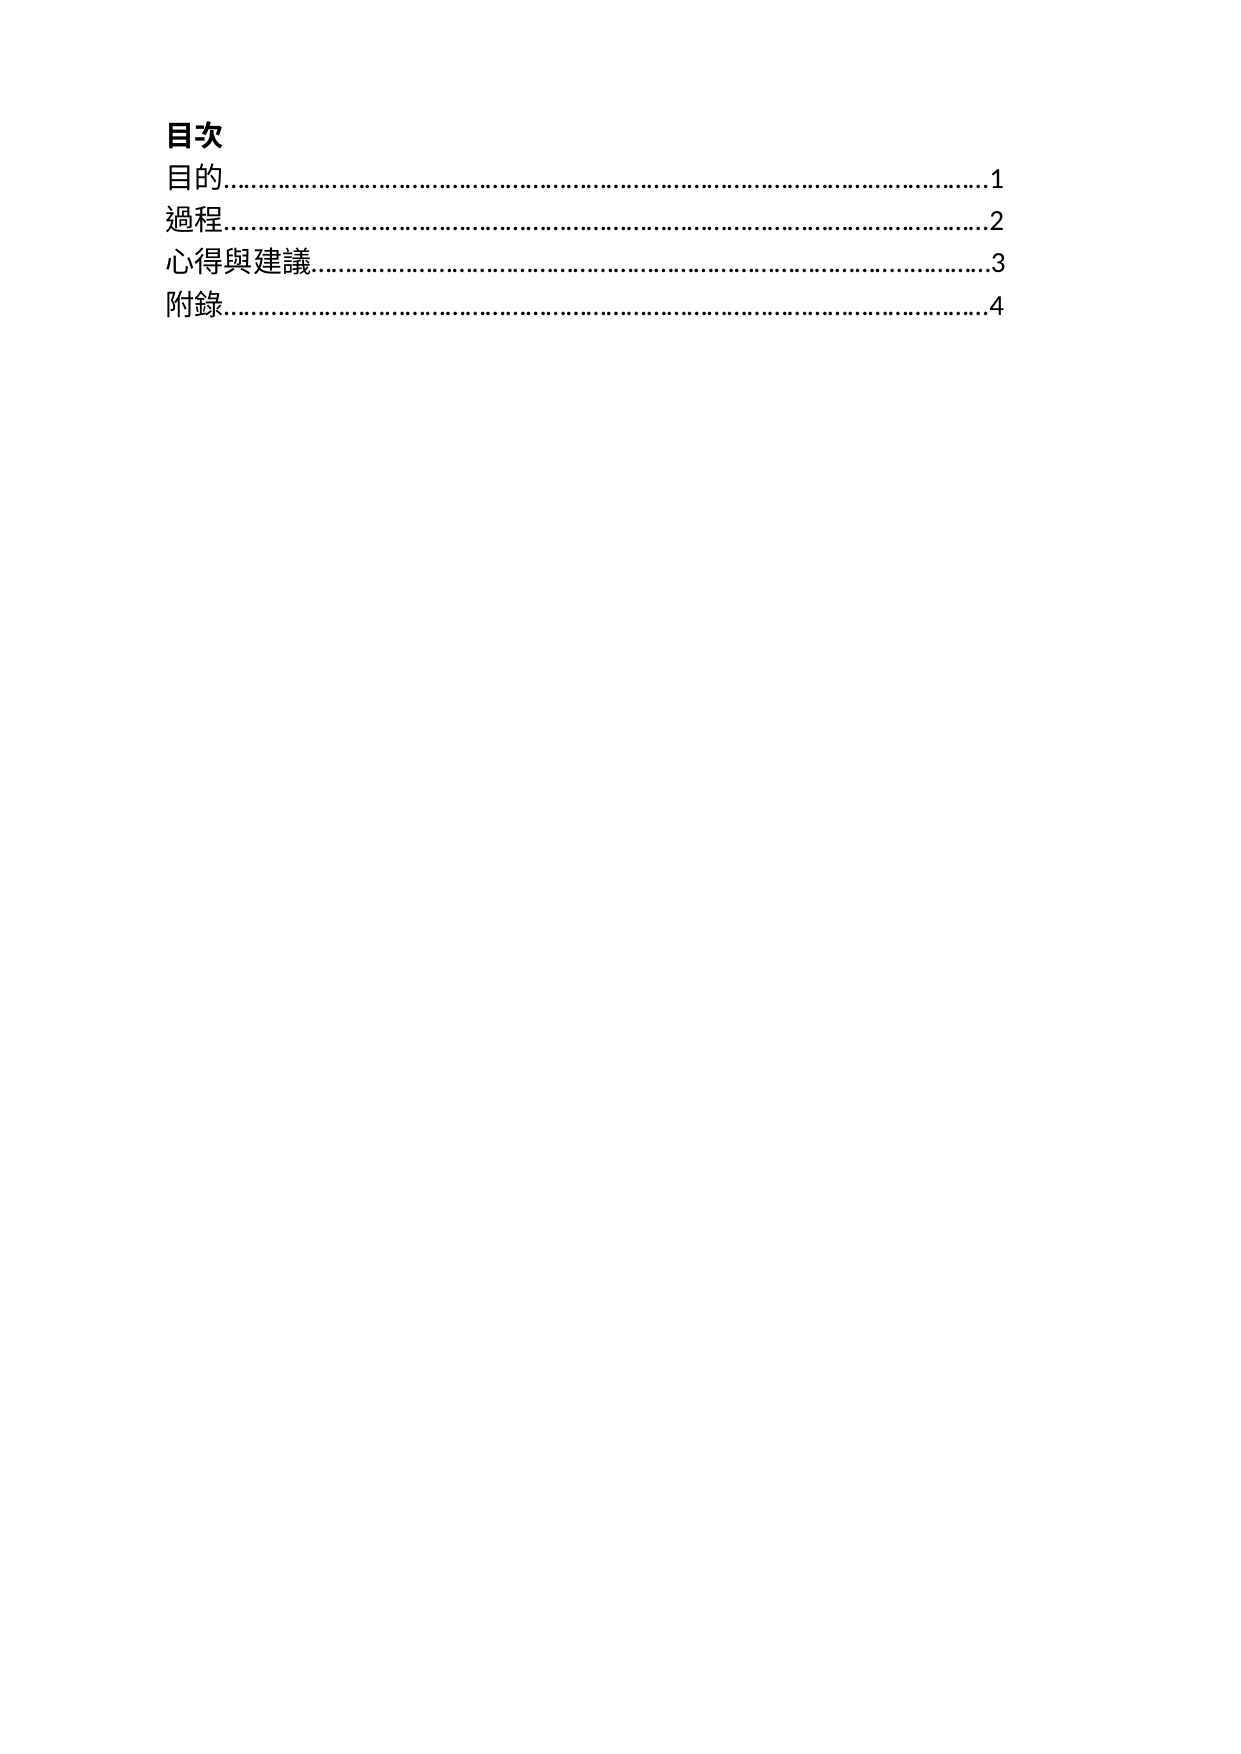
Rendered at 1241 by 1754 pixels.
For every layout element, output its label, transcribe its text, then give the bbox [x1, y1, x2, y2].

text 目的……………………………………………………………………………………………………1 [165, 154, 1098, 197]
text 過程……………………………………………………………………………………………………2 [165, 197, 1098, 239]
text 心得與建議……………………………………………………………………………..…………3 [165, 239, 1098, 281]
text 目次 [165, 112, 1098, 154]
text 附錄……………………………………………………………………………………………………4 [165, 281, 1098, 324]
